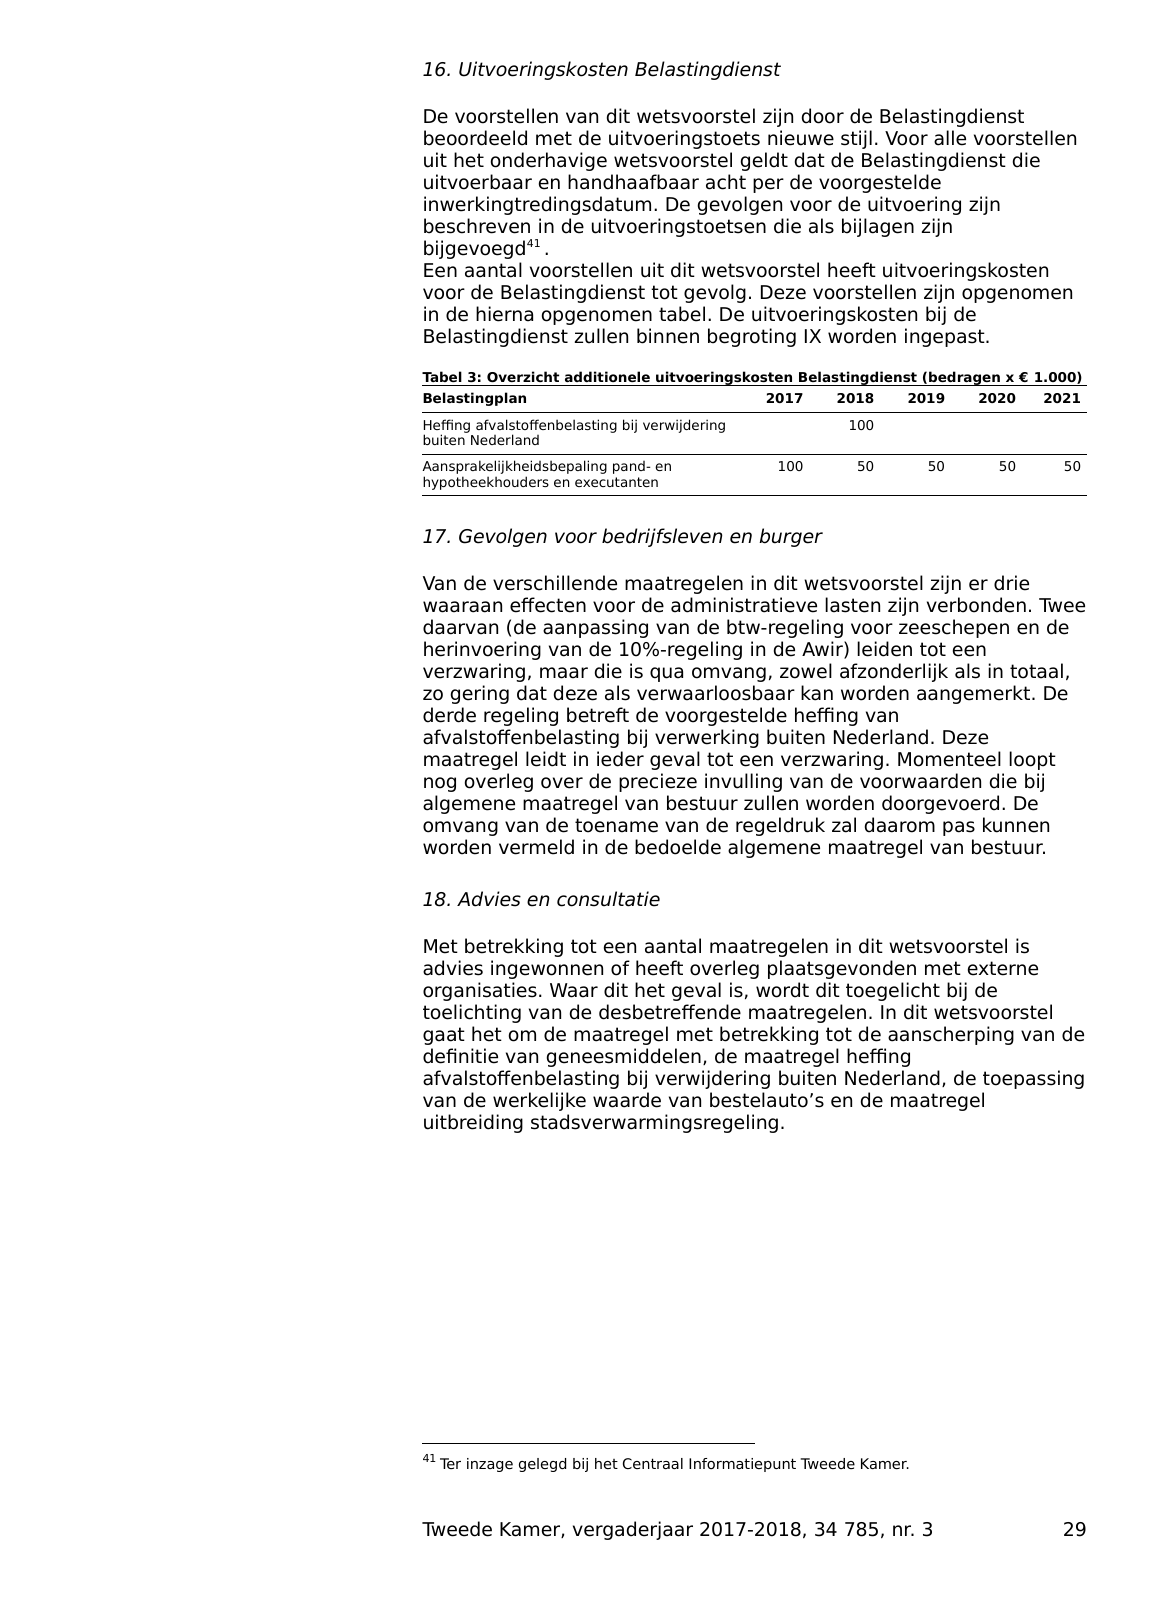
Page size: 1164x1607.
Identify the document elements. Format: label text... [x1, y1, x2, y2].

table_cell Heffing afvalstoffenbelasting bij verwijdering buiten Nederland [422, 413, 738, 453]
table_cell 50 [951, 455, 1022, 495]
table_cell 100 [738, 455, 809, 495]
table_cell [738, 413, 809, 453]
table_cell 100 [809, 413, 880, 453]
table_cell 2018 [809, 386, 880, 412]
table_cell 50 [880, 455, 951, 495]
text Ter inzage gelegd bij het Centraal Informatiepunt Tweede Kamer. [422, 1452, 1087, 1474]
table_cell 2017 [738, 386, 809, 412]
table_cell 2021 [1022, 386, 1087, 412]
table_cell 50 [809, 455, 880, 495]
table_cell [1022, 413, 1087, 453]
text Een aantal voorstellen uit dit wetsvoorstel heeft uitvoeringskosten voor de Belastingdienst tot gevolg. Deze voorstellen zijn opgenomen in de hierna opgenomen tabel. De uitvoeringskosten bij de Belastingdienst zullen binnen begroting IX worden ingepast. [422, 260, 1087, 348]
text Met betrekking tot een aantal maatregelen in dit wetsvoorstel is advies ingewonnen of heeft overleg plaatsgevonden met externe organisaties. Waar dit het geval is, wordt dit toegelicht bij de toelichting van de desbetreffende maatregelen. In dit wetsvoorstel gaat het om de maatregel met betrekking tot de aanscherping van de definitie van geneesmiddelen, de maatregel heffing afvalstoffenbelasting bij verwijdering buiten Nederland, de toepassing van de werkelijke waarde van bestelauto’s en de maatregel uitbreiding stadsverwarmingsregeling. [422, 936, 1087, 1134]
subtitle 18. Advies en consultatie [422, 889, 1087, 911]
table_cell [951, 413, 1022, 453]
text Van de verschillende maatregelen in dit wetsvoorstel zijn er drie waaraan effecten voor de administratieve lasten zijn verbonden. Twee daarvan (de aanpassing van de btw-regeling voor zeeschepen en de herinvoering van de 10%-regeling in de Awir) leiden tot een verzwaring, maar die is qua omvang, zowel afzonderlijk als in totaal, zo gering dat deze als verwaarloosbaar kan worden aangemerkt. De derde regeling betreft de voorgestelde heffing van afvalstoffenbelasting bij verwerking buiten Nederland. Deze maatregel leidt in ieder geval tot een verzwaring. Momenteel loopt nog overleg over de precieze invulling van de voorwaarden die bij algemene maatregel van bestuur zullen worden doorgevoerd. De omvang van de toename van de regeldruk zal daarom pas kunnen worden vermeld in de bedoelde algemene maatregel van bestuur. [422, 573, 1087, 859]
table_cell Aansprakelijkheidsbepaling pand- en hypotheekhouders en executanten [422, 455, 738, 495]
table_cell 2020 [951, 386, 1022, 412]
subtitle 16. Uitvoeringskosten Belastingdienst [422, 59, 1087, 81]
table_cell [880, 413, 951, 453]
table_cell 50 [1022, 455, 1087, 495]
table_header Tabel 3: Overzicht additionele uitvoeringskosten Belastingdienst (bedragen x € 1.000) [422, 370, 1087, 385]
text De voorstellen van dit wetsvoorstel zijn door de Belastingdienst beoordeeld met de uitvoeringstoets nieuwe stijl. Voor alle voorstellen uit het onderhavige wetsvoorstel geldt dat de Belastingdienst die uitvoerbaar en handhaafbaar acht per de voorgestelde inwerkingtredingsdatum. De gevolgen voor de uitvoering zijn beschreven in de uitvoeringstoetsen die als bijlagen zijn bijgevoegd. [422, 106, 1087, 260]
table_cell Belastingplan [422, 386, 738, 412]
table_cell 2019 [880, 386, 951, 412]
subtitle 17. Gevolgen voor bedrijfsleven en burger [422, 526, 1087, 548]
